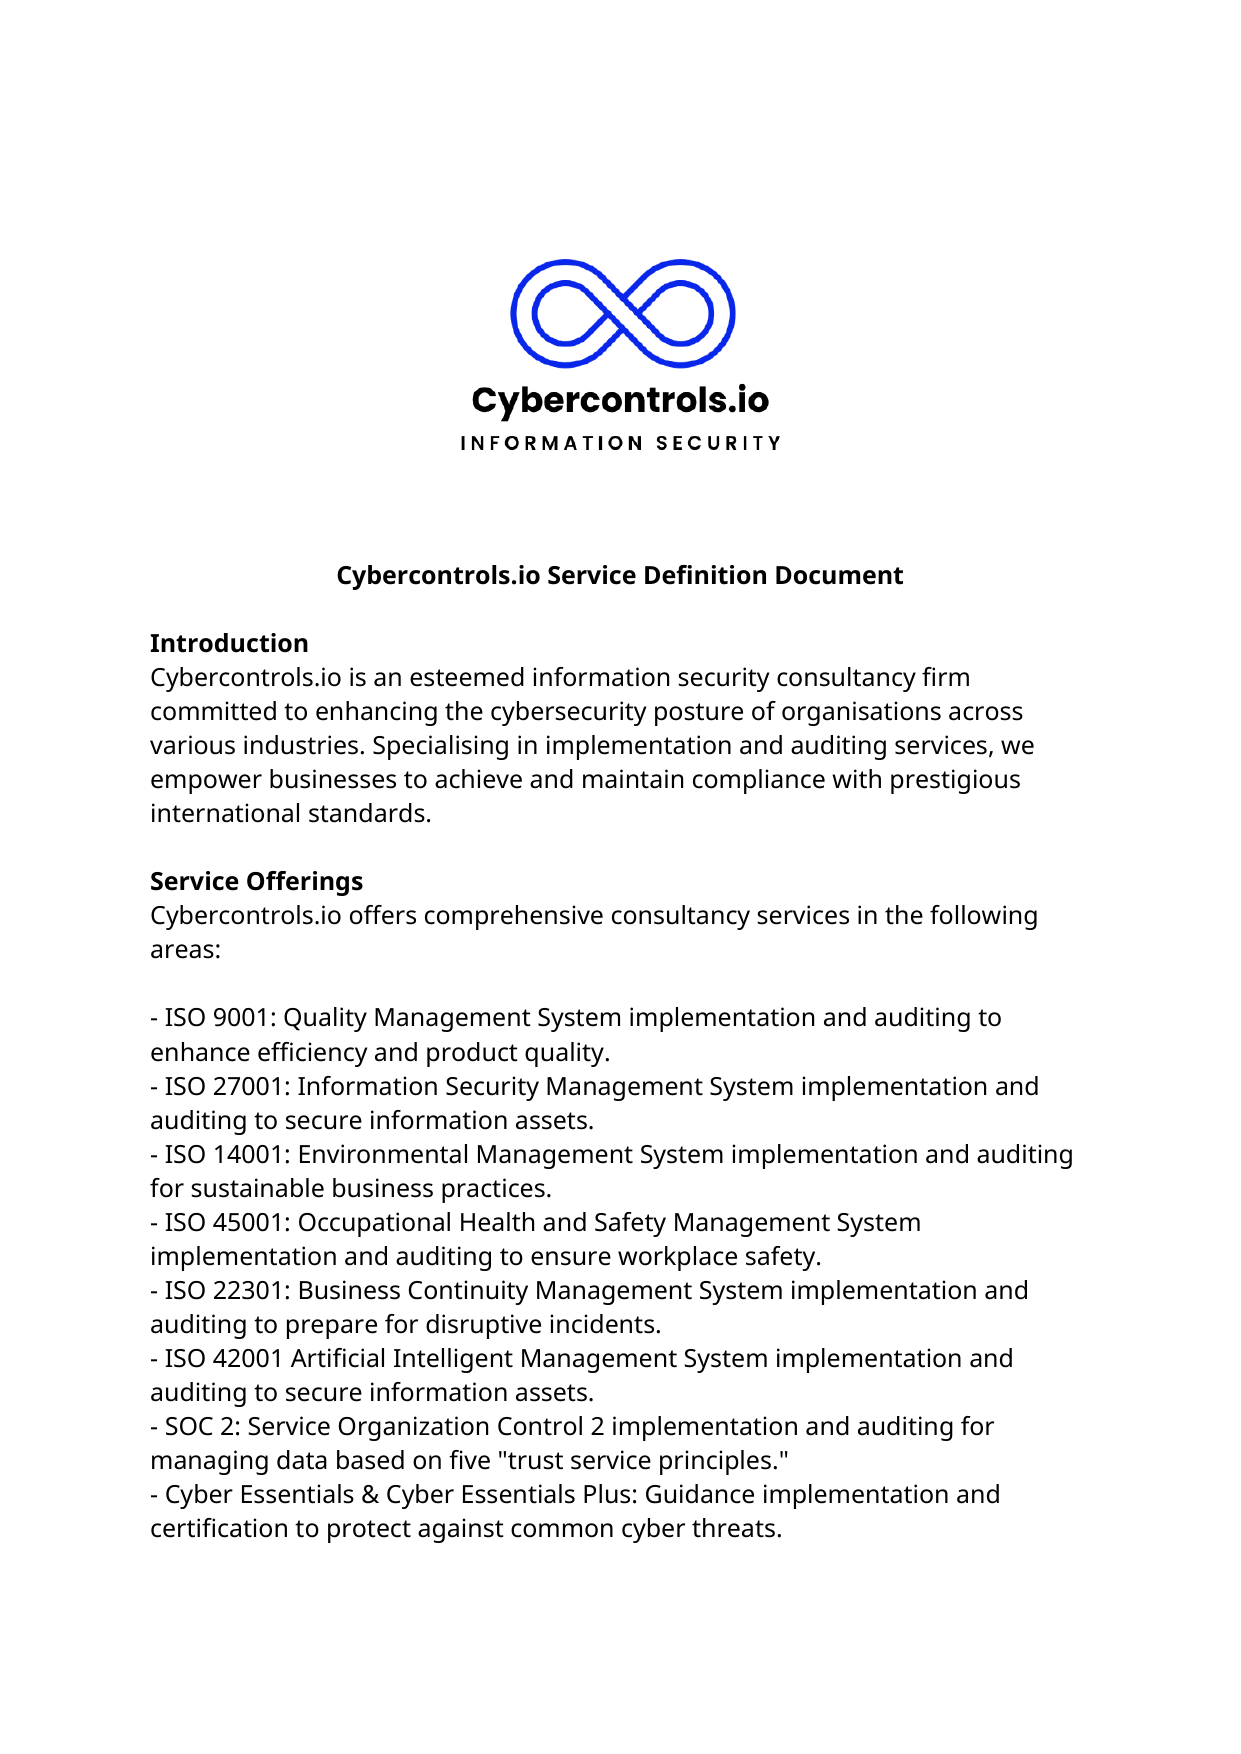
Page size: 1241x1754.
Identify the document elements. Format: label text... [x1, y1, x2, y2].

text - ISO 14001: Environmental Management System implementation and auditing for sustainable business practices. [150, 1136, 1090, 1204]
text Introduction [150, 625, 1090, 659]
text - SOC 2: Service Organization Control 2 implementation and auditing for managing data based on five "trust service principles." [150, 1409, 1090, 1477]
text Service Offerings [150, 864, 1090, 898]
text - ISO 27001: Information Security Management System implementation and auditing to secure information assets. [150, 1068, 1090, 1136]
text - ISO 22301: Business Continuity Management System implementation and auditing to prepare for disruptive incidents. [150, 1273, 1090, 1341]
text - ISO 42001 Artificial Intelligent Management System implementation and auditing to secure information assets. [150, 1341, 1090, 1409]
text - ISO 9001: Quality Management System implementation and auditing to enhance efficiency and product quality. [150, 1000, 1090, 1068]
text Cybercontrols.io Service Definition Document [150, 557, 1090, 591]
text - Cyber Essentials & Cyber Essentials Plus: Guidance implementation and certification to protect against common cyber threats. [150, 1477, 1090, 1545]
text - ISO 45001: Occupational Health and Safety Management System implementation and auditing to ensure workplace safety. [150, 1204, 1090, 1273]
text Cybercontrols.io is an esteemed information security consultancy firm committed to enhancing the cybersecurity posture of organisations across various industries. Specialising in implementation and auditing services, we empower businesses to achieve and maintain compliance with prestigious international standards. [150, 659, 1090, 830]
text Cybercontrols.io offers comprehensive consultancy services in the following areas: [150, 898, 1090, 966]
